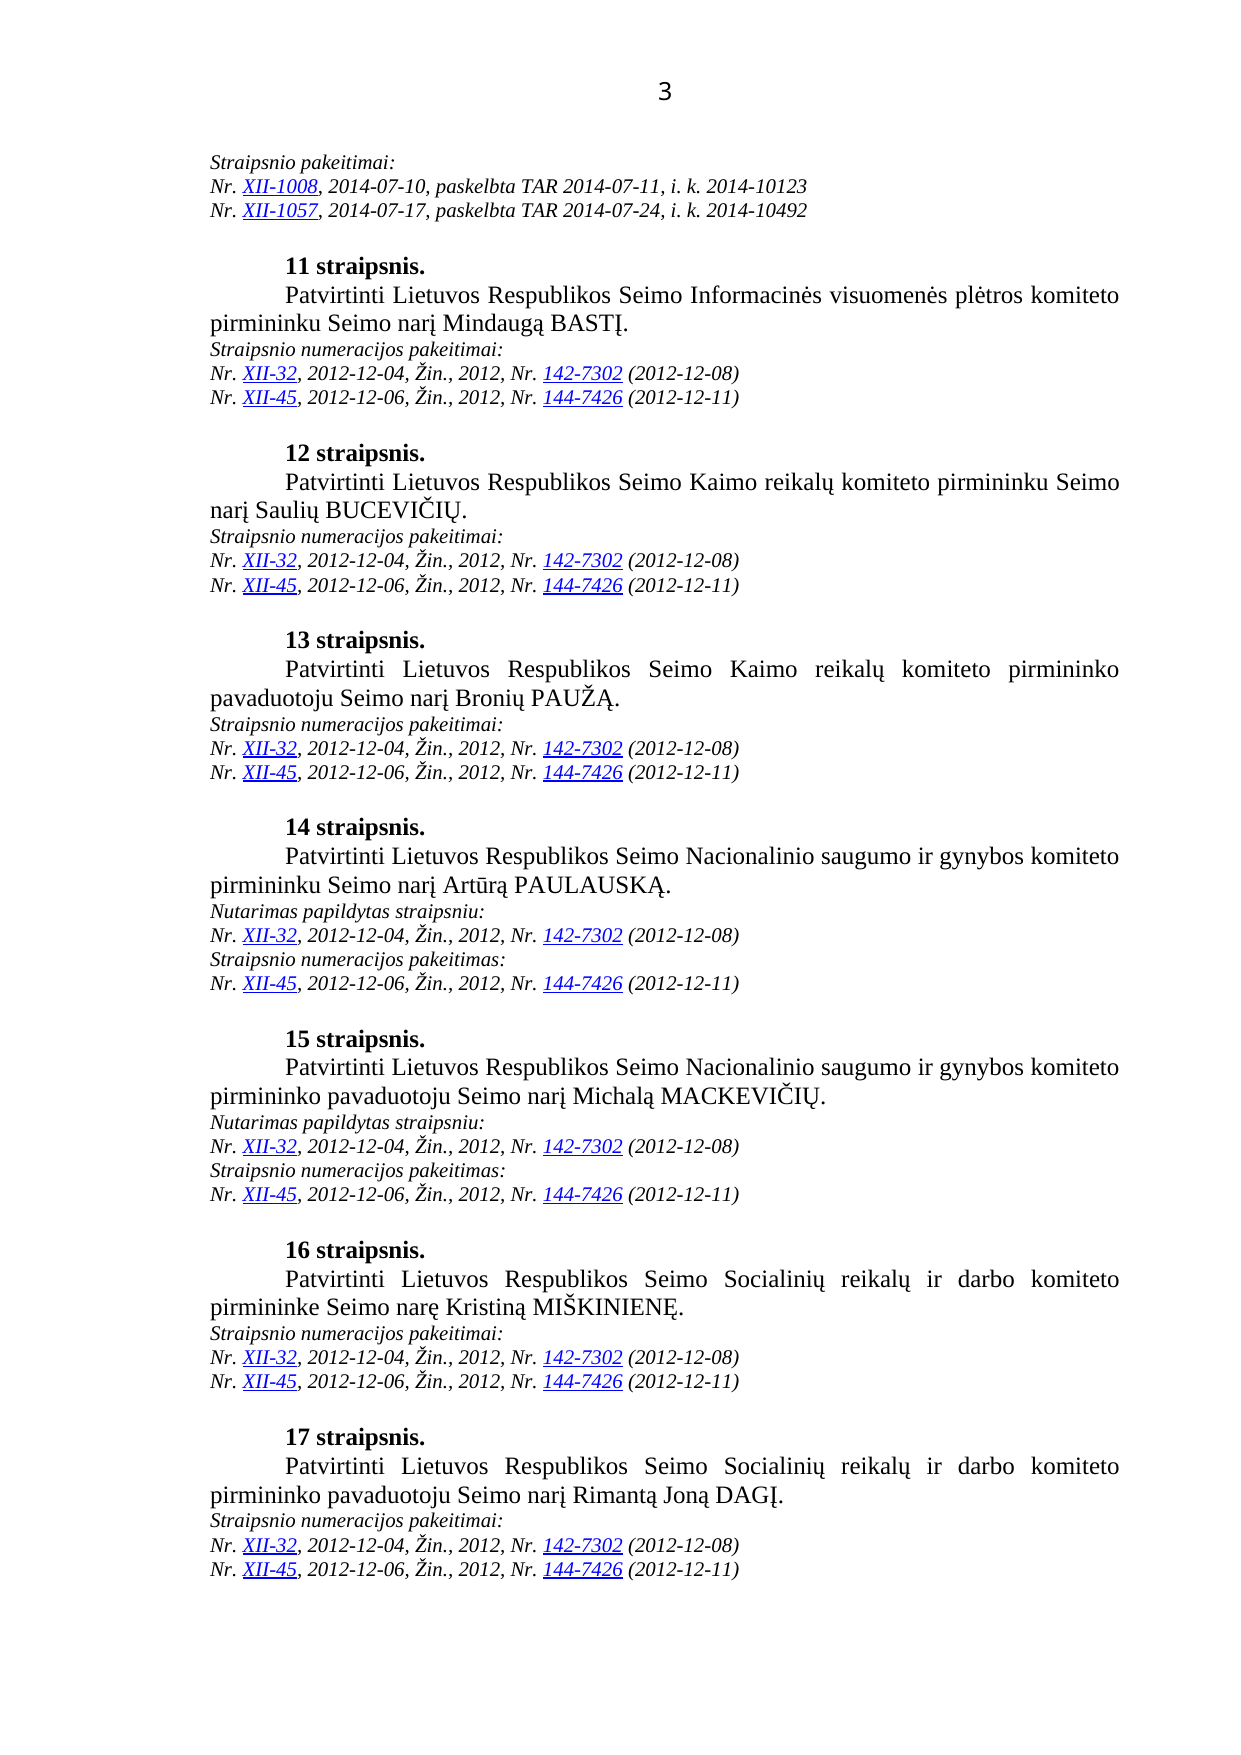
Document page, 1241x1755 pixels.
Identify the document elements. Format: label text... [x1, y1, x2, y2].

text Patvirtinti Lietuvos Respublikos Seimo Kaimo reikalų komiteto pirmininko pavaduotoju Seimo narį Bronių PAUŽĄ. [210, 654, 1120, 712]
text Nr. XII-32, 2012-12-04, Žin., 2012, Nr. 142-7302 (2012-12-08) [210, 1532, 1120, 1557]
text Nr. XII-45, 2012-12-06, Žin., 2012, Nr. 144-7426 (2012-12-11) [210, 572, 1120, 597]
text Nr. XII-45, 2012-12-06, Žin., 2012, Nr. 144-7426 (2012-12-11) [210, 385, 1120, 409]
text Nutarimas papildytas straipsniu: [210, 899, 1120, 923]
text Nr. XII-45, 2012-12-06, Žin., 2012, Nr. 144-7426 (2012-12-11) [210, 1369, 1120, 1393]
text Straipsnio numeracijos pakeitimai: [210, 1508, 1120, 1532]
text Straipsnio numeracijos pakeitimas: [210, 947, 1120, 971]
text 15 straipsnis. [210, 1024, 1120, 1052]
text 14 straipsnis. [210, 812, 1120, 841]
text Nr. XII-32, 2012-12-04, Žin., 2012, Nr. 142-7302 (2012-12-08) [210, 548, 1120, 572]
text Straipsnio numeracijos pakeitimai: [210, 1321, 1120, 1345]
text Nr. XII-32, 2012-12-04, Žin., 2012, Nr. 142-7302 (2012-12-08) [210, 1345, 1120, 1369]
text 16 straipsnis. [210, 1235, 1120, 1264]
text Nr. XII-1057, 2014-07-17, paskelbta TAR 2014-07-24, i. k. 2014-10492 [210, 198, 1120, 222]
text Straipsnio numeracijos pakeitimai: [210, 524, 1120, 548]
text Nr. XII-45, 2012-12-06, Žin., 2012, Nr. 144-7426 (2012-12-11) [210, 760, 1120, 784]
text Nr. XII-45, 2012-12-06, Žin., 2012, Nr. 144-7426 (2012-12-11) [210, 1557, 1120, 1581]
text Patvirtinti Lietuvos Respublikos Seimo Nacionalinio saugumo ir gynybos komiteto pirmininko pavaduotoju Seimo narį Michalą MACKEVIČIŲ. [210, 1052, 1120, 1110]
text Straipsnio numeracijos pakeitimai: [210, 337, 1120, 361]
text Nr. XII-45, 2012-12-06, Žin., 2012, Nr. 144-7426 (2012-12-11) [210, 1182, 1120, 1206]
text Nr. XII-45, 2012-12-06, Žin., 2012, Nr. 144-7426 (2012-12-11) [210, 971, 1120, 995]
text Nr. XII-32, 2012-12-04, Žin., 2012, Nr. 142-7302 (2012-12-08) [210, 923, 1120, 947]
text 12 straipsnis. [210, 438, 1120, 467]
text Nr. XII-1008, 2014-07-10, paskelbta TAR 2014-07-11, i. k. 2014-10123 [210, 174, 1120, 198]
text Nr. XII-32, 2012-12-04, Žin., 2012, Nr. 142-7302 (2012-12-08) [210, 1134, 1120, 1158]
text 11 straipsnis. [210, 251, 1120, 280]
text 17 straipsnis. [210, 1422, 1120, 1451]
text Patvirtinti Lietuvos Respublikos Seimo Kaimo reikalų komiteto pirmininku Seimo narį Saulių BUCEVIČIŲ. [210, 467, 1120, 524]
text Straipsnio pakeitimai: [210, 150, 1120, 174]
text Patvirtinti Lietuvos Respublikos Seimo Informacinės visuomenės plėtros komiteto pirmininku Seimo narį Mindaugą BASTĮ. [210, 280, 1120, 337]
text Nr. XII-32, 2012-12-04, Žin., 2012, Nr. 142-7302 (2012-12-08) [210, 361, 1120, 385]
text Patvirtinti Lietuvos Respublikos Seimo Socialinių reikalų ir darbo komiteto pirmininke Seimo narę Kristiną MIŠKINIENĘ. [210, 1264, 1120, 1321]
text Straipsnio numeracijos pakeitimai: [210, 712, 1120, 736]
text Nr. XII-32, 2012-12-04, Žin., 2012, Nr. 142-7302 (2012-12-08) [210, 736, 1120, 760]
text Patvirtinti Lietuvos Respublikos Seimo Nacionalinio saugumo ir gynybos komiteto pirmininku Seimo narį Artūrą PAULAUSKĄ. [210, 841, 1120, 899]
text Straipsnio numeracijos pakeitimas: [210, 1158, 1120, 1182]
text 13 straipsnis. [210, 625, 1120, 654]
text Nutarimas papildytas straipsniu: [210, 1110, 1120, 1134]
text Patvirtinti Lietuvos Respublikos Seimo Socialinių reikalų ir darbo komiteto pirmininko pavaduotoju Seimo narį Rimantą Joną DAGĮ. [210, 1451, 1120, 1508]
